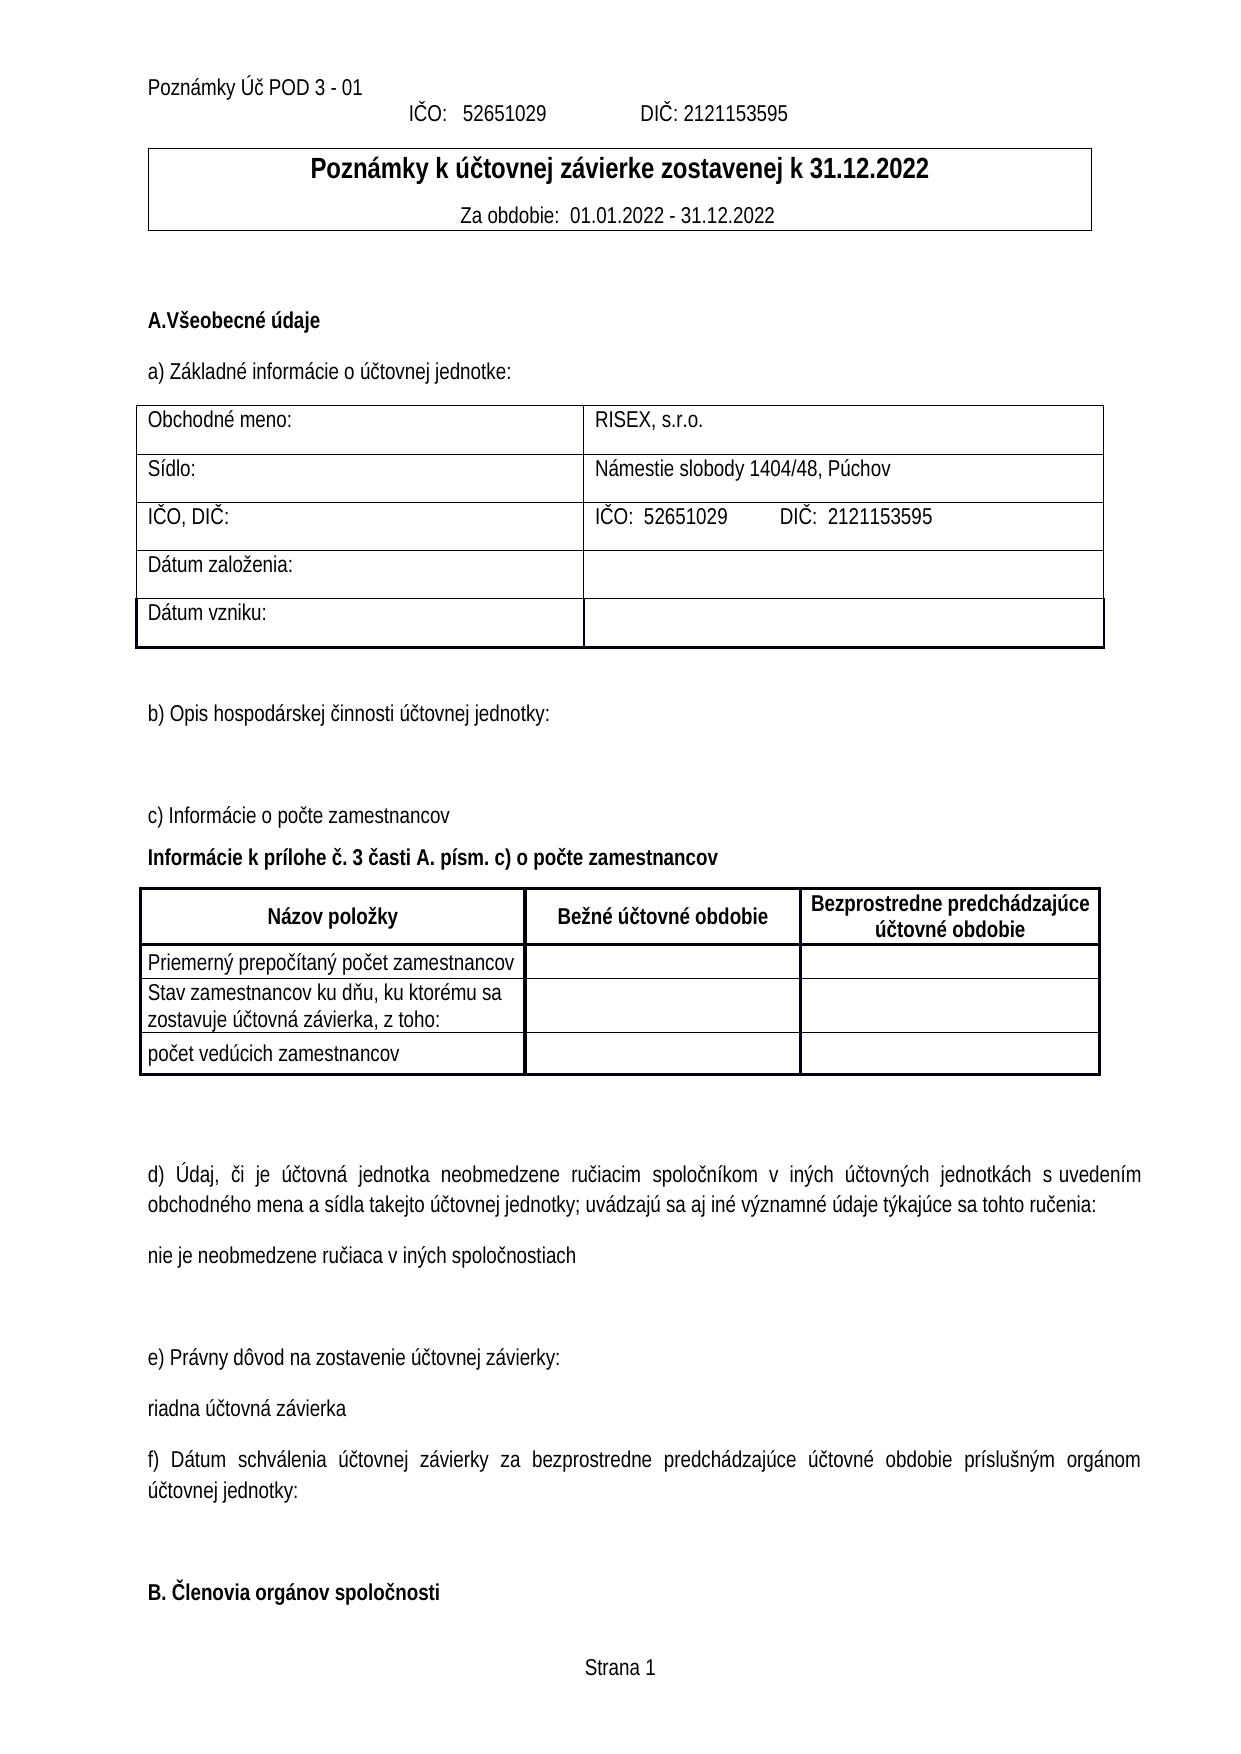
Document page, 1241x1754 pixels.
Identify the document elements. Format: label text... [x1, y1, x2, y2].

table_header Bezprostredne predchádzajúce účtovné obdobie [802, 890, 1098, 943]
table_cell Námestie slobody 1404/48, Púchov [584, 455, 1103, 502]
table_cell Priemerný prepočítaný počet zamestnancov [142, 946, 523, 978]
table_cell Stav zamestnancov ku dňu, ku ktorému sa zostavuje účtovná závierka, z toho: [142, 979, 523, 1032]
text A.Všeobecné údaje [148, 307, 1092, 333]
table_cell Dátum vzniku: [138, 599, 583, 646]
table_cell [802, 1033, 1098, 1073]
table_cell [585, 599, 1103, 646]
table_cell [527, 1033, 799, 1073]
table_header Názov položky [142, 890, 523, 943]
table_cell [527, 979, 799, 1032]
table_header a) Základné informácie o účtovnej jednotke: [136, 358, 1104, 405]
table_cell [802, 979, 1098, 1032]
table_cell RISEX, s.r.o. [584, 406, 1103, 453]
table_cell Sídlo: [137, 455, 583, 502]
table_cell IČO: 52651029 DIČ: 2121153595 [584, 503, 1103, 550]
table_cell počet vedúcich zamestnancov [142, 1033, 523, 1073]
text nie je neobmedzene ručiaca v iných spoločnostiach [148, 1242, 1141, 1269]
text B. Členovia orgánov spoločnosti [148, 1579, 1141, 1605]
table_cell IČO, DIČ: [137, 503, 583, 550]
table_header Bežné účtovné obdobie [527, 890, 799, 943]
text Za obdobie: 01.01.2022 - 31.12.2022 [149, 199, 1091, 230]
text Poznámky k účtovnej závierke zostavenej k 31.12.2022 [149, 149, 1091, 184]
text riadna účtovná závierka [148, 1395, 1141, 1422]
table_cell [584, 551, 1103, 598]
table_cell [802, 946, 1098, 978]
text b) Opis hospodárskej činnosti účtovnej jednotky: [148, 699, 1092, 726]
table_cell Dátum založenia: [137, 551, 583, 598]
table_cell Obchodné meno: [137, 406, 583, 453]
text f) Dátum schválenia účtovnej závierky za bezprostredne predchádzajúce účtovné obdobie príslušným orgánom účtovnej jednotky: [148, 1446, 1141, 1503]
text c) Informácie o počte zamestnancov [148, 802, 1092, 828]
text d) Údaj, či je účtovná jednotka neobmedzene ručiacim spoločníkom v iných účtovných jednotkách s uvedením obchodného mena a sídla takejto účtovnej jednotky; uvádzajú sa aj iné významné údaje týkajúce sa tohto ručenia: [148, 1161, 1141, 1218]
text e) Právny dôvod na zostavenie účtovnej závierky: [148, 1344, 1141, 1371]
table_cell [527, 946, 799, 978]
text Informácie k prílohe č. 3 časti A. písm. c) o počte zamestnancov [148, 844, 1092, 871]
